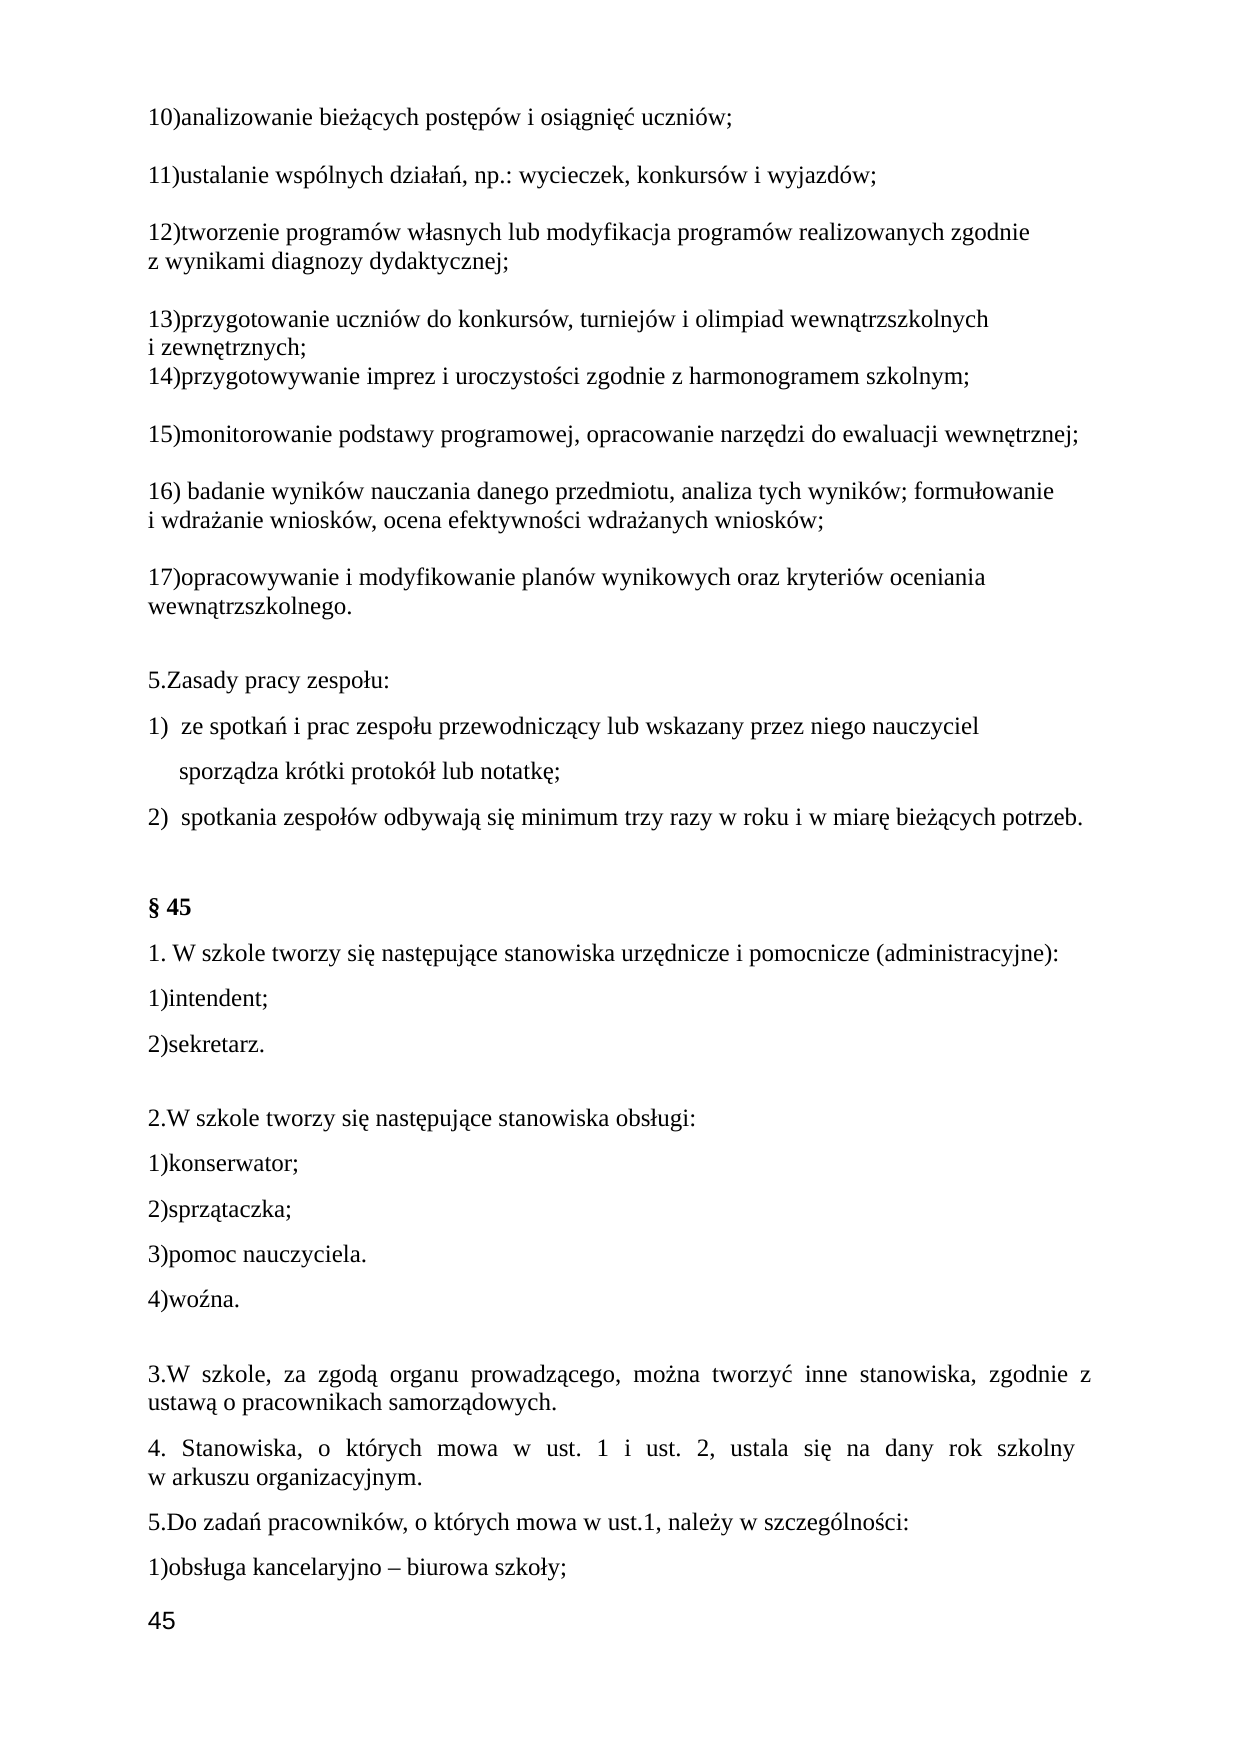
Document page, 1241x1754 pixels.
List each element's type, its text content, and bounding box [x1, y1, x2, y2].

text 1) ze spotkań i prac zespołu przewodniczący lub wskazany przez niego nauczyciel [148, 711, 1093, 739]
text 3.W szkole, za zgodą organu prowadzącego, można tworzyć inne stanowiska, zgodnie z ustawą o pracownikach samorządowych. [148, 1359, 1093, 1416]
text sporządza krótki protokół lub notatkę; [148, 756, 1093, 785]
text 12)tworzenie programów własnych lub modyfikacja programów realizowanych zgodnie z wynikami diagnozy dydaktycznej; [148, 217, 1093, 275]
text 10)analizowanie bieżących postępów i osiągnięć uczniów; [148, 102, 1093, 131]
text 1. W szkole tworzy się następujące stanowiska urzędnicze i pomocnicze (administracyjne): [148, 938, 1093, 967]
text 13)przygotowanie uczniów do konkursów, turniejów i olimpiad wewnątrzszkolnych i zewnętrznych; [148, 304, 1093, 361]
text 4)woźna. [148, 1284, 1093, 1313]
text 14)przygotowywanie imprez i uroczystości zgodnie z harmonogramem szkolnym; [148, 361, 1093, 390]
text 1)konserwator; [148, 1148, 1093, 1177]
text 2)sekretarz. [148, 1029, 1093, 1057]
text 16) badanie wyników nauczania danego przedmiotu, analiza tych wyników; formułowanie i wdrażanie wniosków, ocena efektywności wdrażanych wniosków; [148, 476, 1093, 534]
text 11)ustalanie wspólnych działań, np.: wycieczek, konkursów i wyjazdów; [148, 160, 1093, 189]
text 4. Stanowiska, o których mowa w ust. 1 i ust. 2, ustala się na dany rok szkolny w arkuszu organizacyjnym. [148, 1433, 1093, 1490]
text 1)obsługa kancelaryjno – biurowa szkoły; [148, 1552, 1093, 1581]
text 2.W szkole tworzy się następujące stanowiska obsługi: [135, 1103, 1093, 1132]
text 1)intendent; [148, 983, 1093, 1012]
text § 45 [148, 892, 1093, 921]
text 5.Zasady pracy zespołu: [148, 665, 1093, 694]
text 15)monitorowanie podstawy programowej, opracowanie narzędzi do ewaluacji wewnętrznej; [148, 419, 1093, 447]
text 5.Do zadań pracowników, o których mowa w ust.1, należy w szczególności: [148, 1507, 1093, 1536]
text 2) spotkania zespołów odbywają się minimum trzy razy w roku i w miarę bieżących potrzeb. [148, 802, 1093, 830]
text 3)pomoc nauczyciela. [148, 1239, 1093, 1268]
text 17)opracowywanie i modyfikowanie planów wynikowych oraz kryteriów oceniania wewnątrzszkolnego. [148, 562, 1093, 620]
text 2)sprzątaczka; [148, 1194, 1093, 1222]
